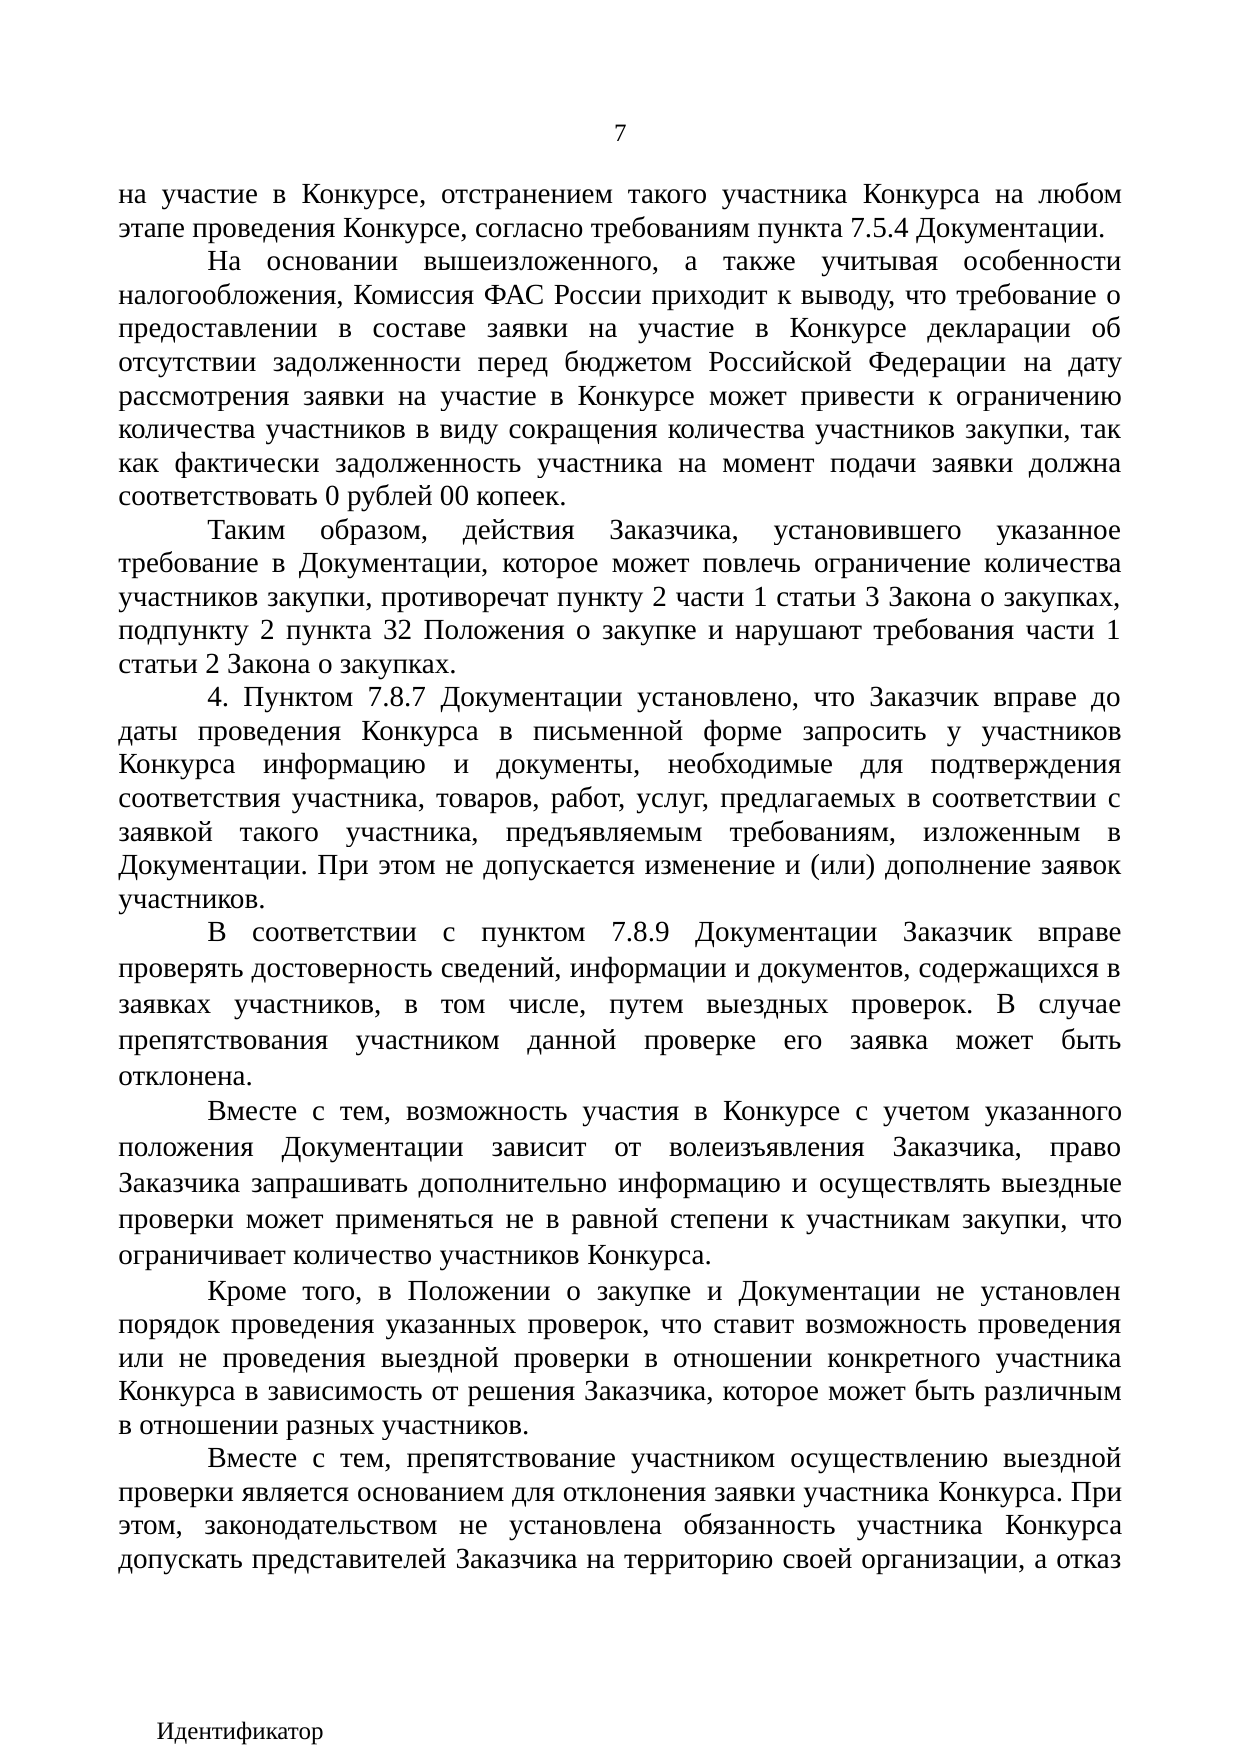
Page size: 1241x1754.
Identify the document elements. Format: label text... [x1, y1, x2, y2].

text 4. Пунктом 7.8.7 Документации установлено, что Заказчик вправе до даты проведения Конкурса в письменной форме запросить у участников Конкурса информацию и документы, необходимые для подтверждения соответствия участника, товаров, работ, услуг, предлагаемых в соответствии с заявкой такого участника, предъявляемым требованиям, изложенным в Документации. При этом не допускается изменение и (или) дополнение заявок участников. [118, 679, 1122, 914]
text На основании вышеизложенного, а также учитывая особенности налогообложения, Комиссия ФАС России приходит к выводу, что требование о предоставлении в составе заявки на участие в Конкурсе декларации об отсутствии задолженности перед бюджетом Российской Федерации на дату рассмотрения заявки на участие в Конкурсе может привести к ограничению количества участников в виду сокращения количества участников закупки, так как фактически задолженность участника на момент подачи заявки должна соответствовать 0 рублей 00 копеек. [118, 243, 1122, 512]
text В соответствии с пунктом 7.8.9 Документации Заказчик вправе проверять достоверность сведений, информации и документов, содержащихся в заявках участников, в том числе, путем выездных проверок. В случае препятствования участником данной проверке его заявка может быть отклонена. [118, 914, 1122, 1091]
text Кроме того, в Положении о закупке и Документации не установлен порядок проведения указанных проверок, что ставит возможность проведения или не проведения выездной проверки в отношении конкретного участника Конкурса в зависимость от решения Заказчика, которое может быть различным в отношении разных участников. [118, 1273, 1122, 1440]
text Вместе с тем, препятствование участником осуществлению выездной проверки является основанием для отклонения заявки участника Конкурса. При этом, законодательством не установлена обязанность участника Конкурса допускать представителей Заказчика на территорию своей организации, а отказ [118, 1440, 1122, 1574]
text Таким образом, действия Заказчика, установившего указанное требование в Документации, которое может повлечь ограничение количества участников закупки, противоречат пункту 2 части 1 статьи 3 Закона о закупках, подпункту 2 пункта 32 Положения о закупке и нарушают требования части 1 статьи 2 Закона о закупках. [118, 512, 1122, 679]
text на участие в Конкурсе, отстранением такого участника Конкурса на любом этапе проведения Конкурсе, согласно требованиям пункта 7.5.4 Документации. [118, 176, 1122, 243]
text Вместе с тем, возможность участия в Конкурсе с учетом указанного положения Документации зависит от волеизъявления Заказчика, право Заказчика запрашивать дополнительно информацию и осуществлять выездные проверки может применяться не в равной степени к участникам закупки, что ограничивает количество участников Конкурса. [118, 1093, 1122, 1270]
